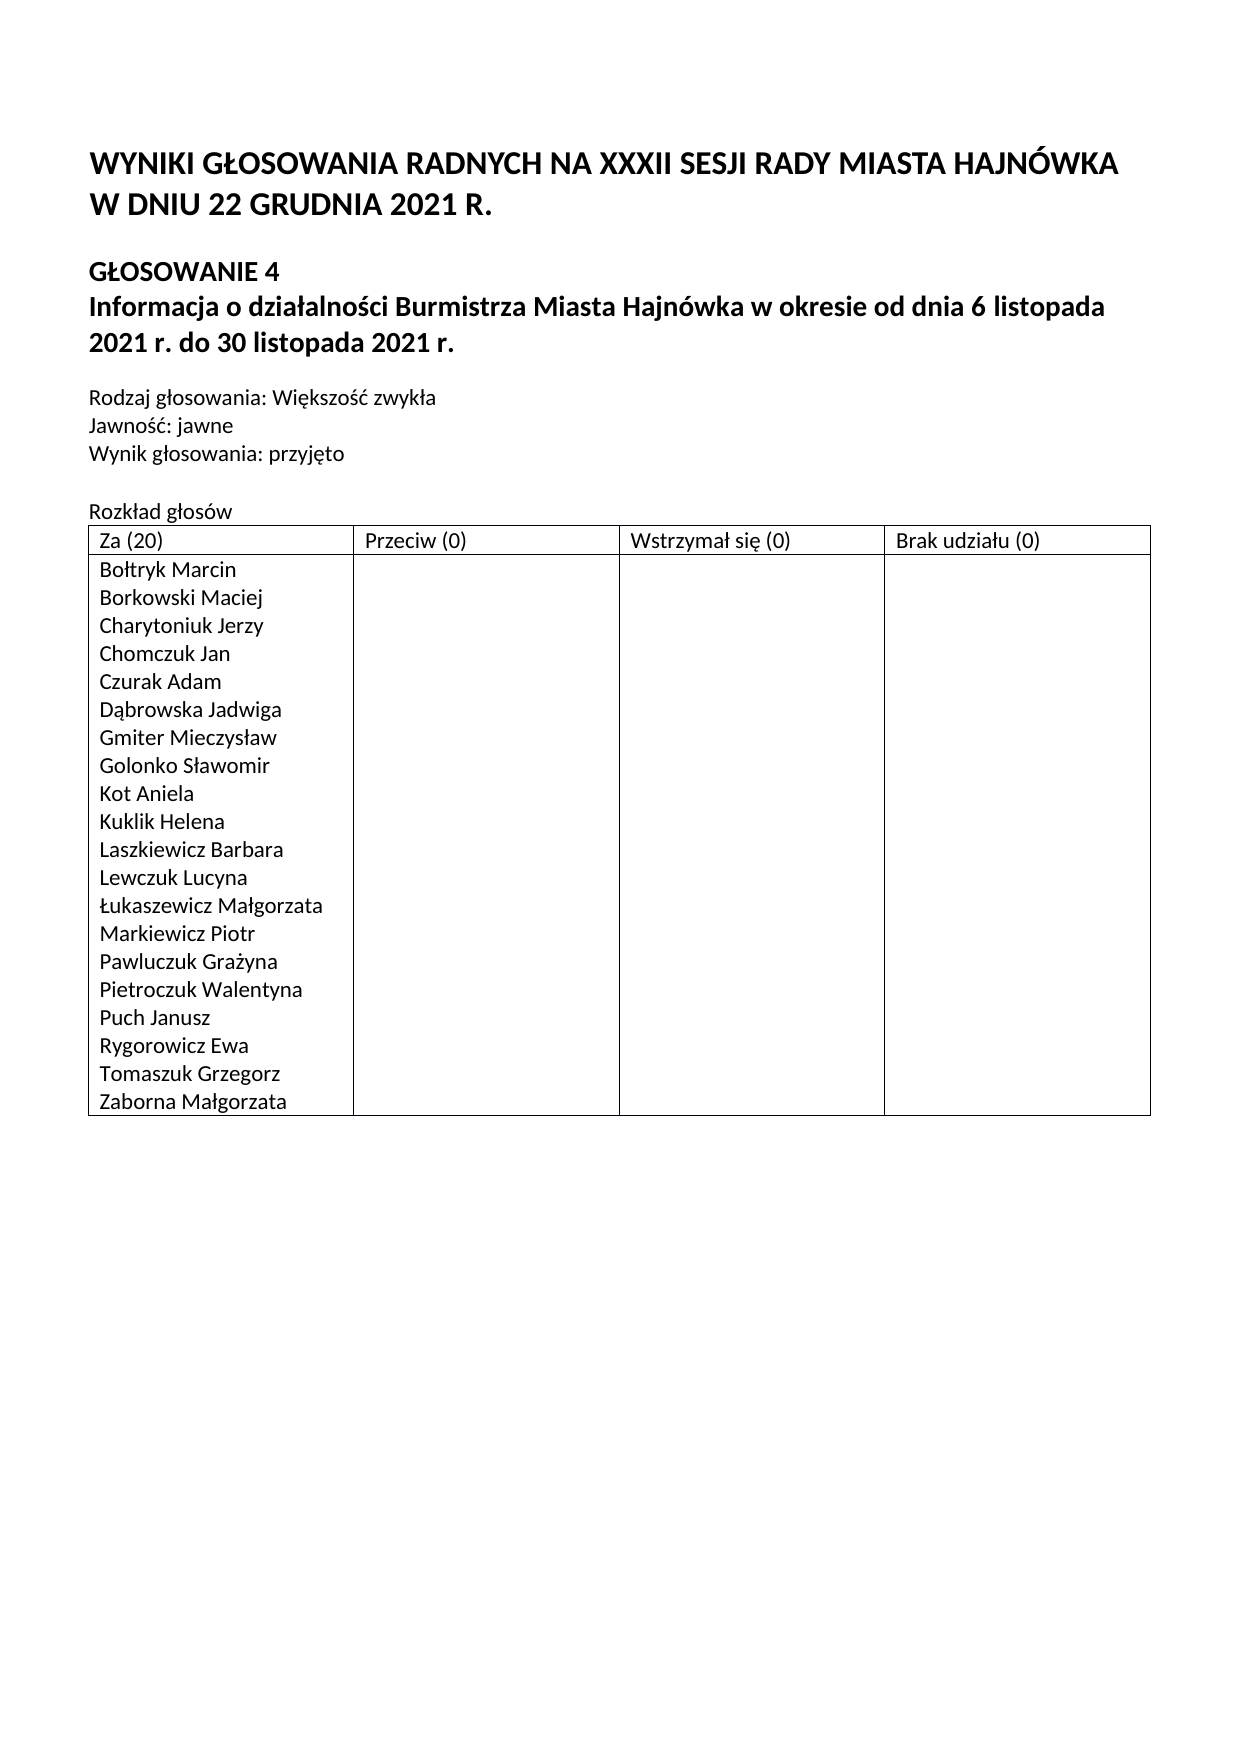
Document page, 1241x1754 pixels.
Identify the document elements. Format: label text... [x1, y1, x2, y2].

text Rozkład głosów [88, 497, 1152, 525]
table_cell Bołtryk Marcin Borkowski Maciej Charytoniuk Jerzy Chomczuk Jan Czurak Adam Dąbrowska Jadwiga Gmiter Mieczysław Golonko Sławomir Kot Aniela Kuklik Helena Laszkiewicz Barbara Lewczuk Lucyna Łukaszewicz Małgorzata Markiewicz Piotr Pawluczuk Grażyna Pietroczuk Walentyna Puch Janusz Rygorowicz Ewa Tomaszuk Grzegorz Zaborna Małgorzata [89, 555, 353, 1115]
table_cell [620, 555, 884, 1115]
table_header Przeciw (0) [354, 526, 619, 554]
table_header Wstrzymał się (0) [620, 526, 884, 554]
text Wynik głosowania: przyjęto [88, 439, 1152, 467]
subtitle GŁOSOWANIE 4 [88, 253, 1152, 288]
table_cell [885, 555, 1150, 1115]
text Rodzaj głosowania: Większość zwykła [88, 383, 1152, 411]
table_cell [354, 555, 619, 1115]
subtitle Informacja o działalności Burmistrza Miasta Hajnówka w okresie od dnia 6 listopada 2021 r. do 30 listopada 2021 r. [88, 288, 1152, 359]
table_header Za (20) [89, 526, 353, 554]
text Jawność: jawne [88, 411, 1152, 439]
table_header Brak udziału (0) [885, 526, 1150, 554]
